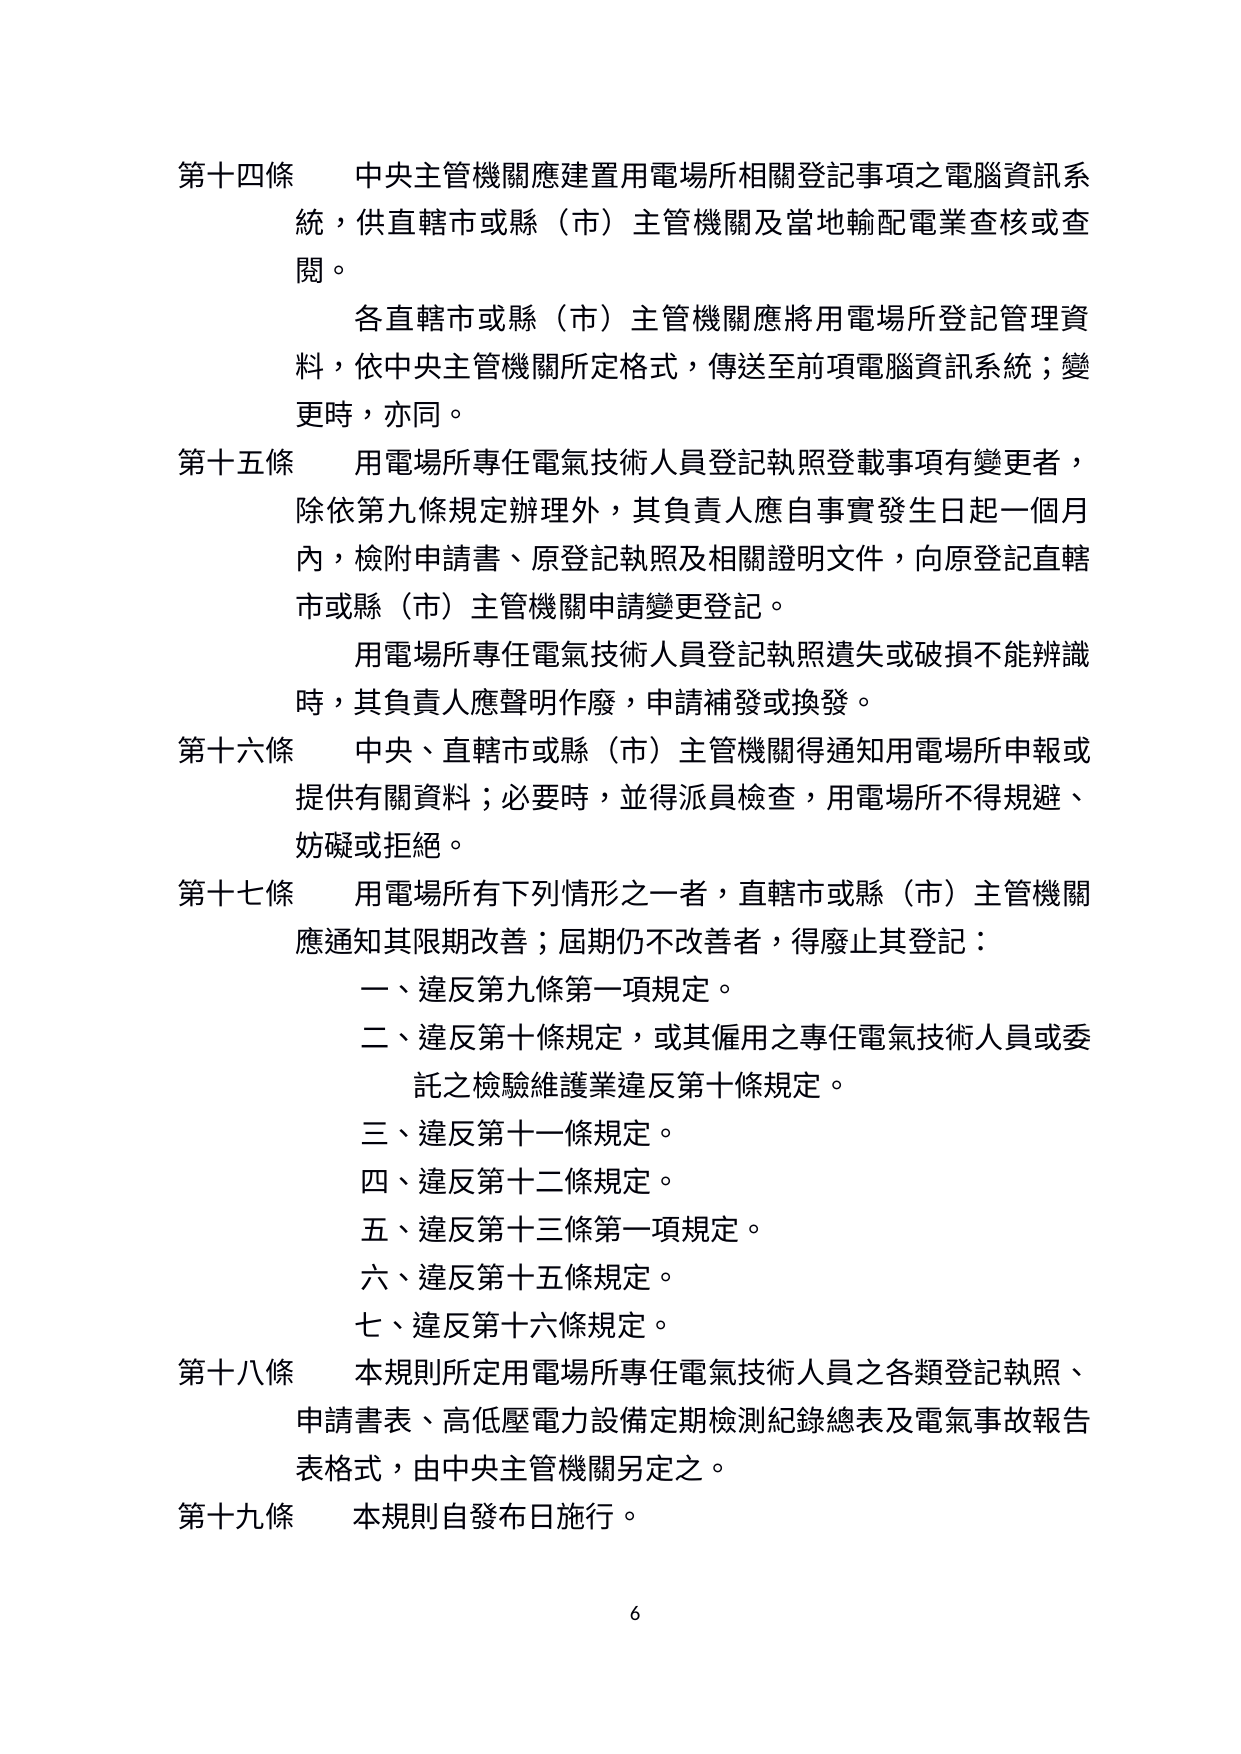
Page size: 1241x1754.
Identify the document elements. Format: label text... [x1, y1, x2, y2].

text 第十六條 中央、直轄市或縣（市）主管機關得通知用電場所申報或提供有關資料；必要時，並得派員檢查，用電場所不得規避、妨礙或拒絕。 [177, 723, 1092, 866]
text 三、違反第十一條規定。 [325, 1106, 1092, 1154]
text 四、違反第十二條規定。 [325, 1154, 1092, 1202]
text 各直轄市或縣（市）主管機關應將用電場所登記管理資料，依中央主管機關所定格式，傳送至前項電腦資訊系統；變更時，亦同。 [295, 291, 1092, 435]
text 第十四條 中央主管機關應建置用電場所相關登記事項之電腦資訊系統，供直轄市或縣（市）主管機關及當地輸配電業查核或查閱。 [177, 148, 1092, 291]
text 七、違反第十六條規定。 [236, 1298, 1092, 1346]
text 六、違反第十五條規定。 [325, 1250, 1092, 1298]
text 第十九條 本規則自發布日施行。 [177, 1489, 1092, 1537]
text 用電場所專任電氣技術人員登記執照遺失或破損不能辨識時，其負責人應聲明作廢，申請補發或換發。 [295, 627, 1092, 723]
text 二、違反第十條規定，或其僱用之專任電氣技術人員或委託之檢驗維護業違反第十條規定。 [325, 1010, 1092, 1106]
text 第十五條 用電場所專任電氣技術人員登記執照登載事項有變更者，除依第九條規定辦理外，其負責人應自事實發生日起一個月內，檢附申請書、原登記執照及相關證明文件，向原登記直轄市或縣（市）主管機關申請變更登記。 [177, 435, 1092, 627]
text 五、違反第十三條第一項規定。 [325, 1202, 1092, 1250]
text 第十七條 用電場所有下列情形之一者，直轄市或縣（市）主管機關應通知其限期改善；屆期仍不改善者，得廢止其登記： [177, 866, 1092, 962]
text 一、違反第九條第一項規定。 [325, 962, 1092, 1010]
text 第十八條 本規則所定用電場所專任電氣技術人員之各類登記執照、申請書表、高低壓電力設備定期檢測紀錄總表及電氣事故報告表格式，由中央主管機關另定之。 [177, 1346, 1092, 1489]
